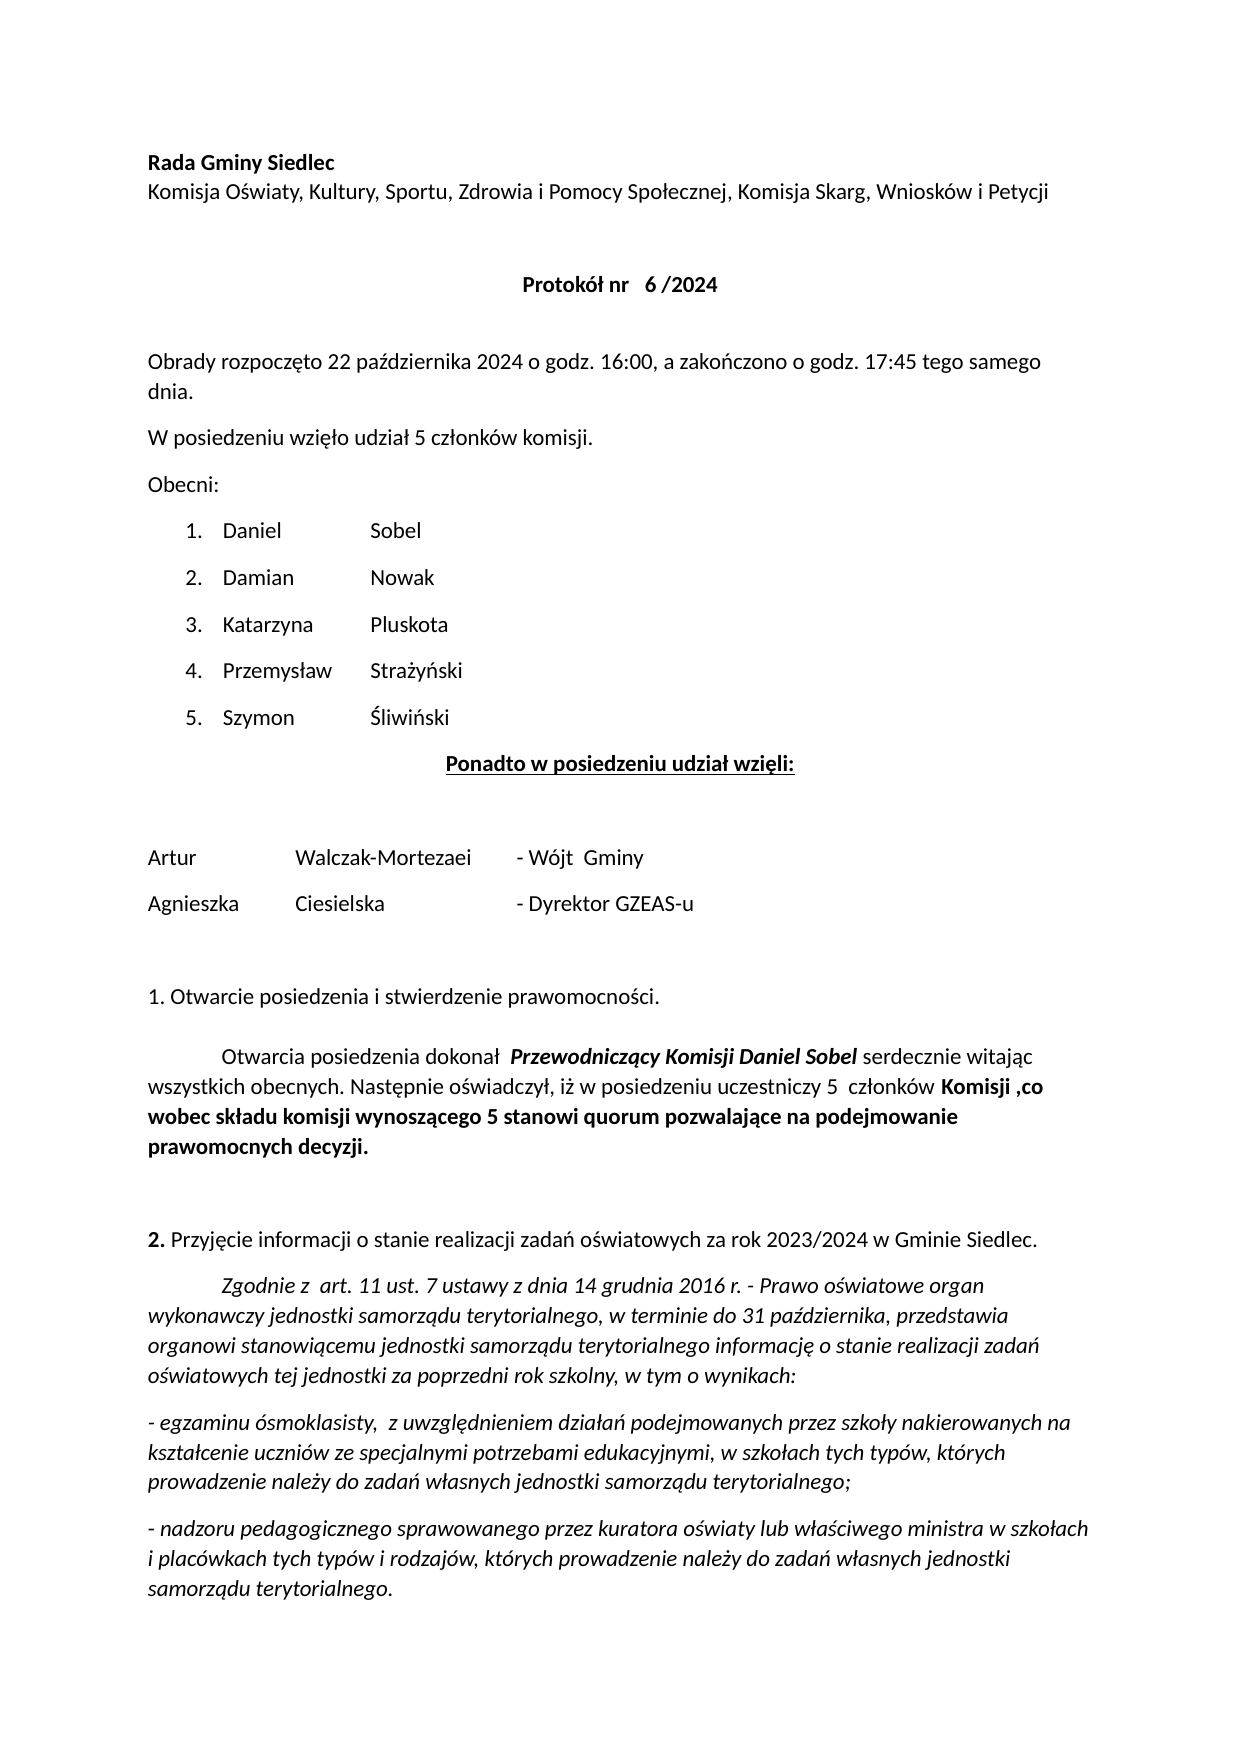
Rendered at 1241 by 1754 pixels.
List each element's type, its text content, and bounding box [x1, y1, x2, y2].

text - egzaminu ósmoklasisty, z uwzględnieniem działań podejmowanych przez szkoły nakierowanych na kształcenie uczniów ze specjalnymi potrzebami edukacyjnymi, w szkołach tych typów, których prowadzenie należy do zadań własnych jednostki samorządu terytorialnego; [148, 1408, 1093, 1496]
list Przemysław Strażyński [185, 656, 1093, 684]
text - nadzoru pedagogicznego sprawowanego przez kuratora oświaty lub właściwego ministra w szkołach i placówkach tych typów i rodzajów, których prowadzenie należy do zadań własnych jednostki samorządu terytorialnego. [148, 1514, 1093, 1602]
list Katarzyna Pluskota [185, 610, 1093, 638]
text 1. Otwarcie posiedzenia i stwierdzenie prawomocności. Otwarcia posiedzenia dokonał Przewodniczący Komisji Daniel Sobel serdecznie witając wszystkich obecnych. Następnie oświadczył, iż w posiedzeniu uczestniczy 5 członków Komisji ,co wobec składu komisji wynoszącego 5 stanowi quorum pozwalające na podejmowanie prawomocnych decyzji. [148, 982, 1093, 1160]
list Daniel Sobel [185, 517, 1093, 545]
list Damian Nowak [185, 563, 1093, 591]
text Ponadto w posiedzeniu udział wzięli: [148, 749, 1093, 777]
text Rada Gminy Siedlec Komisja Oświaty, Kultury, Sportu, Zdrowia i Pomocy Społecznej, Komisja Skarg, Wniosków i Petycji [148, 148, 1093, 206]
text Artur Walczak-Mortezaei - Wójt Gminy [148, 843, 1093, 871]
text W posiedzeniu wzięło udział 5 członków komisji. [148, 423, 1093, 452]
list Szymon Śliwiński [185, 703, 1093, 731]
text Protokół nr 6 /2024 [148, 271, 1093, 299]
text Obrady rozpoczęto 22 października 2024 o godz. 16:00, a zakończono o godz. 17:45 tego samego dnia. [148, 317, 1093, 405]
text 2. Przyjęcie informacji o stanie realizacji zadań oświatowych za rok 2023/2024 w Gminie Siedlec. [148, 1225, 1093, 1253]
text Agnieszka Ciesielska - Dyrektor GZEAS-u [148, 889, 1093, 917]
text Zgodnie z art. 11 ust. 7 ustawy z dnia 14 grudnia 2016 r. - Prawo oświatowe organ wykonawczy jednostki samorządu terytorialnego, w terminie do 31 października, przedstawia organowi stanowiącemu jednostki samorządu terytorialnego informację o stanie realizacji zadań oświatowych tej jednostki za poprzedni rok szkolny, w tym o wynikach: [148, 1271, 1093, 1389]
text Obecni: [148, 470, 1093, 498]
